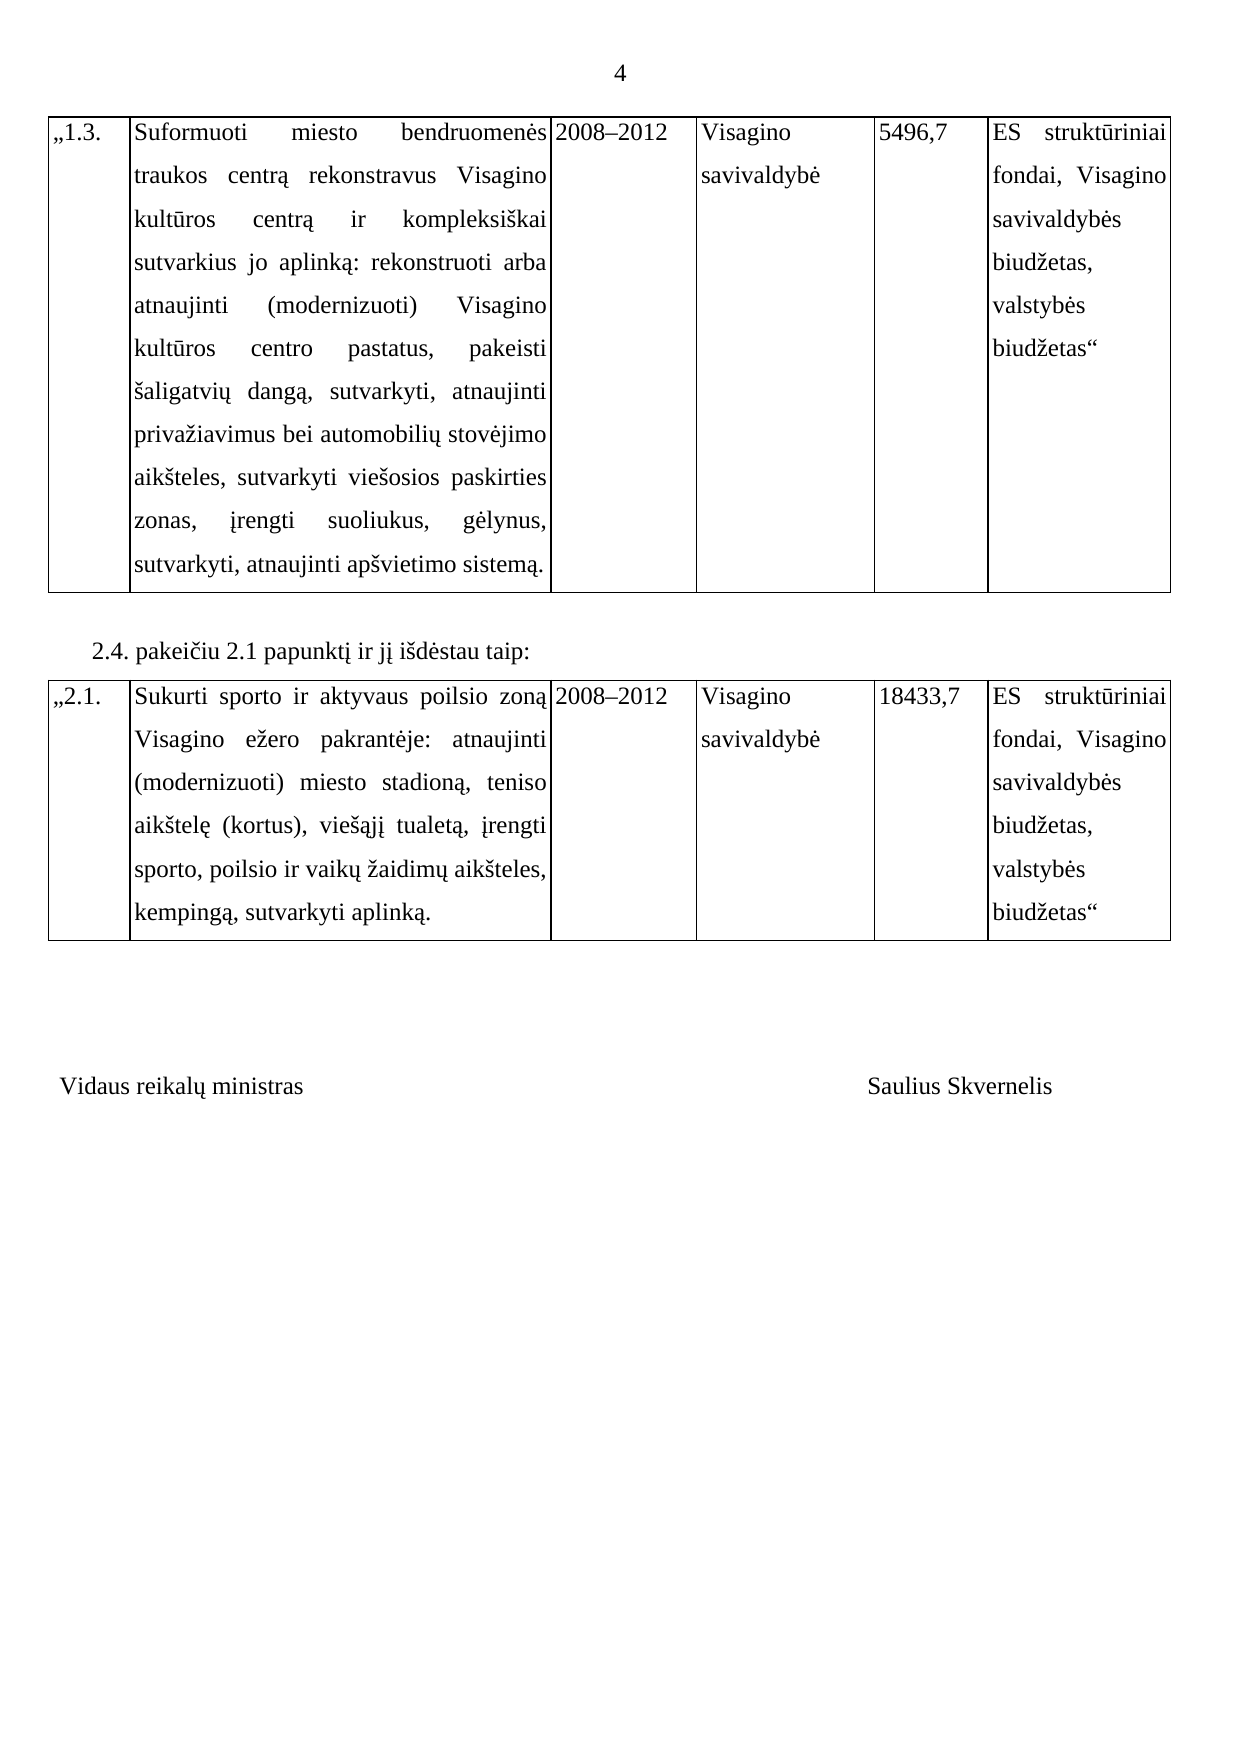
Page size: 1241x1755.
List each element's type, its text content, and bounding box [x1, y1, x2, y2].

table_header Visagino savivaldybė [697, 118, 874, 592]
text 2.4. pakeičiu 2.1 papunktį ir jį išdėstau taip: [59, 636, 1181, 665]
table_header 18433,7 [875, 681, 987, 940]
table_header 5496,7 [875, 118, 987, 592]
table_header „2.1. [49, 681, 129, 940]
table_header 2008–2012 [552, 681, 696, 940]
table_header Visagino savivaldybė [697, 681, 874, 940]
table_header 2008–2012 [552, 118, 696, 592]
text Vidaus reikalų ministras Saulius Skvernelis [59, 1071, 1181, 1099]
table_header ES struktūriniai fondai, Visagino savivaldybės biudžetas, valstybės biudžetas“ [989, 681, 1170, 940]
table_header Sukurti sporto ir aktyvaus poilsio zoną Visagino ežero pakrantėje: atnaujinti (modernizuoti) miesto stadioną, teniso aikštelę (kortus), viešąjį tualetą, įrengti sporto, poilsio ir vaikų žaidimų aikšteles, kempingą, sutvarkyti aplinką. [131, 681, 550, 940]
table_header „1.3. [49, 118, 129, 592]
table_header ES struktūriniai fondai, Visagino savivaldybės biudžetas, valstybės biudžetas“ [989, 118, 1170, 592]
table_header Suformuoti miesto bendruomenės traukos centrą rekonstravus Visagino kultūros centrą ir kompleksiškai sutvarkius jo aplinką: rekonstruoti arba atnaujinti (modernizuoti) Visagino kultūros centro pastatus, pakeisti šaligatvių dangą, sutvarkyti, atnaujinti privažiavimus bei automobilių stovėjimo aikšteles, sutvarkyti viešosios paskirties zonas, įrengti suoliukus, gėlynus, sutvarkyti, atnaujinti apšvietimo sistemą. [131, 118, 550, 592]
